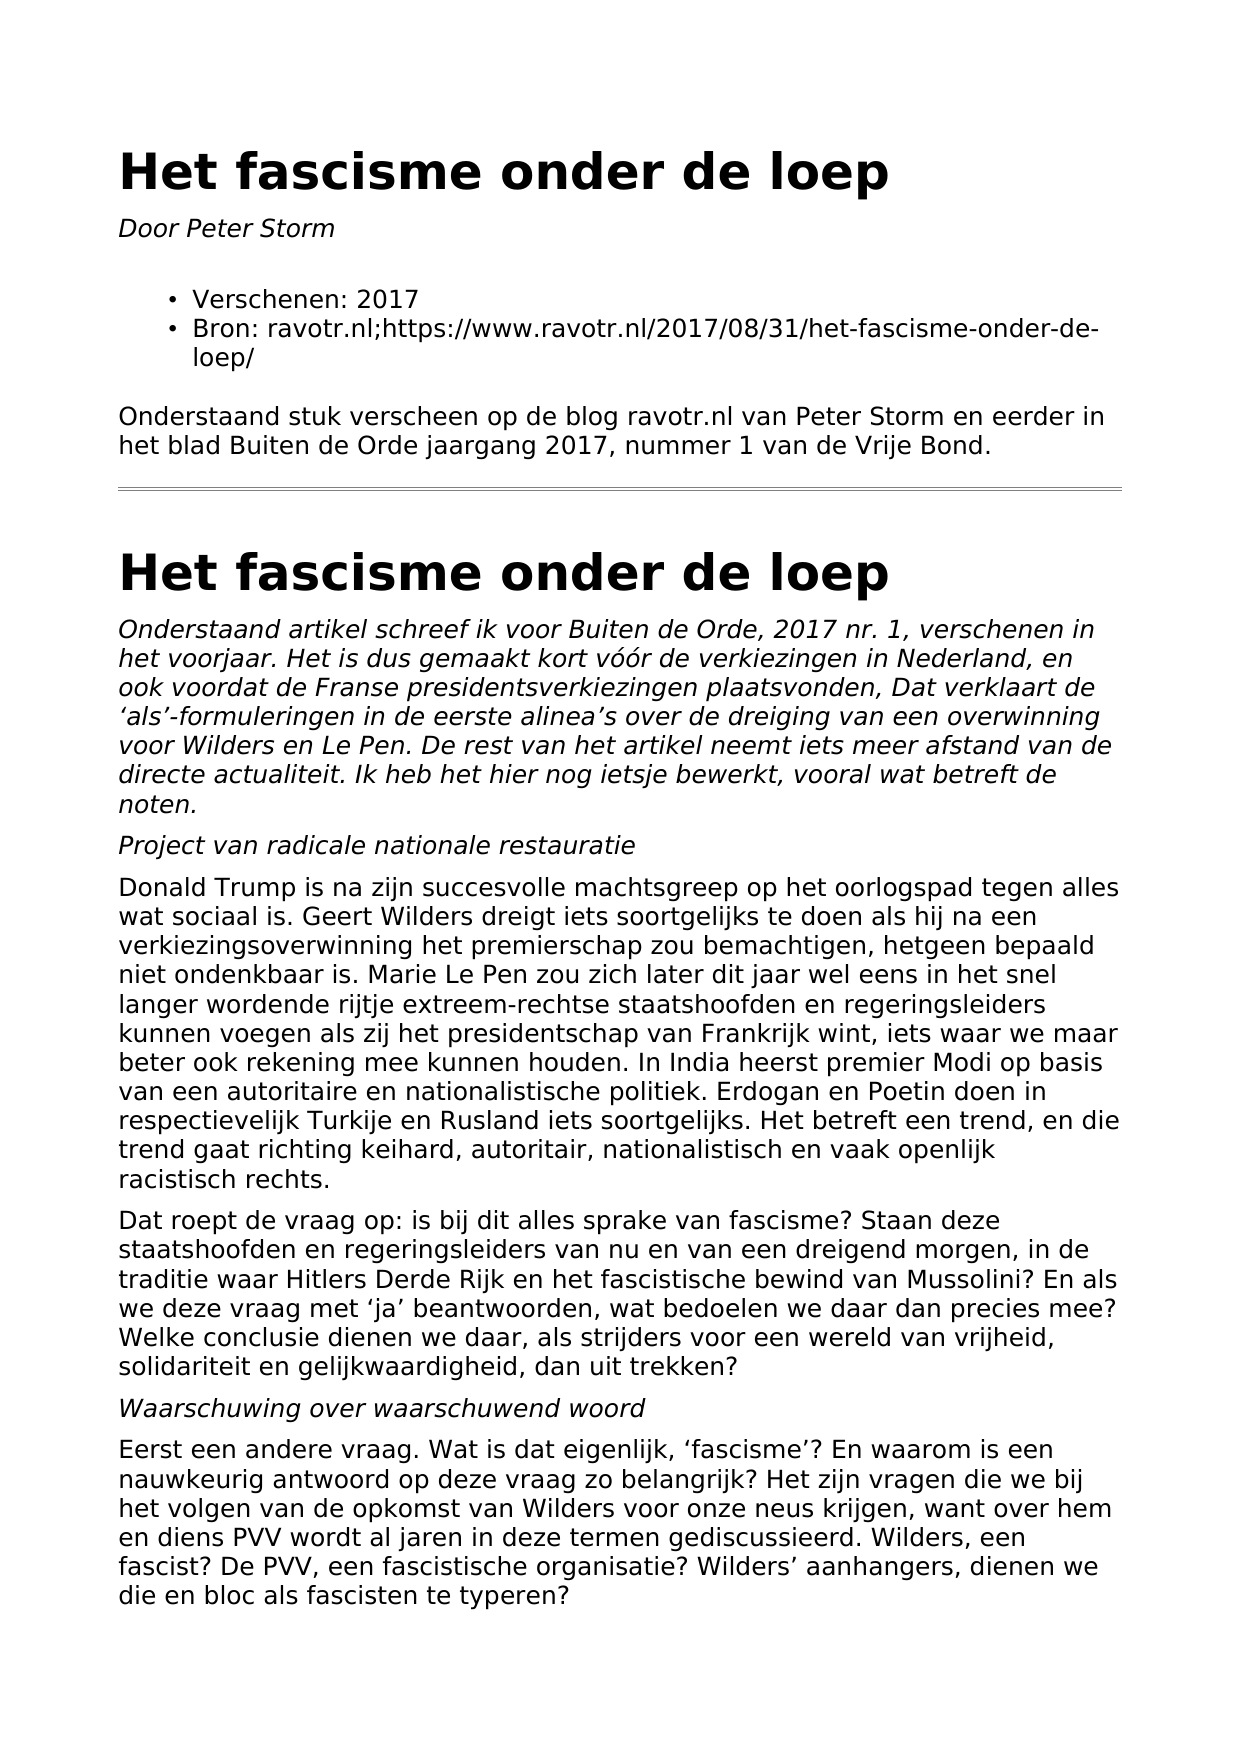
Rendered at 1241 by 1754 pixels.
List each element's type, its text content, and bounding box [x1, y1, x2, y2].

subtitle Het fascisme onder de loep [118, 544, 1122, 602]
text Project van radicale nationale restauratie [118, 832, 1122, 861]
text Eerst een andere vraag. Wat is dat eigenlijk, ‘fascisme’? En waarom is een nauwkeurig antwoord op deze vraag zo belangrijk? Het zijn vragen die we bij het volgen van de opkomst van Wilders voor onze neus krijgen, want over hem en diens PVV wordt al jaren in deze termen gediscussieerd. Wilders, een fascist? De PVV, een fascistische organisatie? Wilders’ aanhangers, dienen we die en bloc als fascisten te typeren? [118, 1436, 1122, 1611]
subtitle Het fascisme onder de loep [118, 143, 1122, 201]
text Door Peter Storm [118, 214, 1122, 243]
list Verschenen: 2017 [177, 285, 1122, 314]
list Bron: ravotr.nl;https://www.ravotr.nl/2017/08/31/het-fascisme-onder-de-loep/ [177, 314, 1122, 372]
text Waarschuwing over waarschuwend woord [118, 1394, 1122, 1423]
text Onderstaand artikel schreef ik voor Buiten de Orde, 2017 nr. 1, verschenen in het voorjaar. Het is dus gemaakt kort vóór de verkiezingen in Nederland, en ook voordat de Franse presidentsverkiezingen plaatsvonden, Dat verklaart de ‘als’-formuleringen in de eerste alinea’s over de dreiging van een overwinning voor Wilders en Le Pen. De rest van het artikel neemt iets meer afstand van de directe actualiteit. Ik heb het hier nog ietsje bewerkt, vooral wat betreft de noten. [118, 615, 1122, 819]
text Onderstaand stuk verscheen op de blog ravotr.nl van Peter Storm en eerder in het blad Buiten de Orde jaargang 2017, nummer 1 van de Vrije Bond. [118, 402, 1122, 460]
text Dat roept de vraag op: is bij dit alles sprake van fascisme? Staan deze staatshoofden en regeringsleiders van nu en van een dreigend morgen, in de traditie waar Hitlers Derde Rijk en het fascistische bewind van Mussolini? En als we deze vraag met ‘ja’ beantwoorden, wat bedoelen we daar dan precies mee? Welke conclusie dienen we daar, als strijders voor een wereld van vrijheid, solidariteit en gelijkwaardigheid, dan uit trekken? [118, 1207, 1122, 1382]
text Donald Trump is na zijn succesvolle machtsgreep op het oorlogspad tegen alles wat sociaal is. Geert Wilders dreigt iets soortgelijks te doen als hij na een verkiezingsoverwinning het premierschap zou bemachtigen, hetgeen bepaald niet ondenkbaar is. Marie Le Pen zou zich later dit jaar wel eens in het snel langer wordende rijtje extreem-rechtse staatshoofden en regeringsleiders kunnen voegen als zij het presidentschap van Frankrijk wint, iets waar we maar beter ook rekening mee kunnen houden. In India heerst premier Modi op basis van een autoritaire en nationalistische politiek. Erdogan en Poetin doen in respectievelijk Turkije en Rusland iets soortgelijks. Het betreft een trend, en die trend gaat richting keihard, autoritair, nationalistisch en vaak openlijk racistisch rechts. [118, 873, 1122, 1194]
